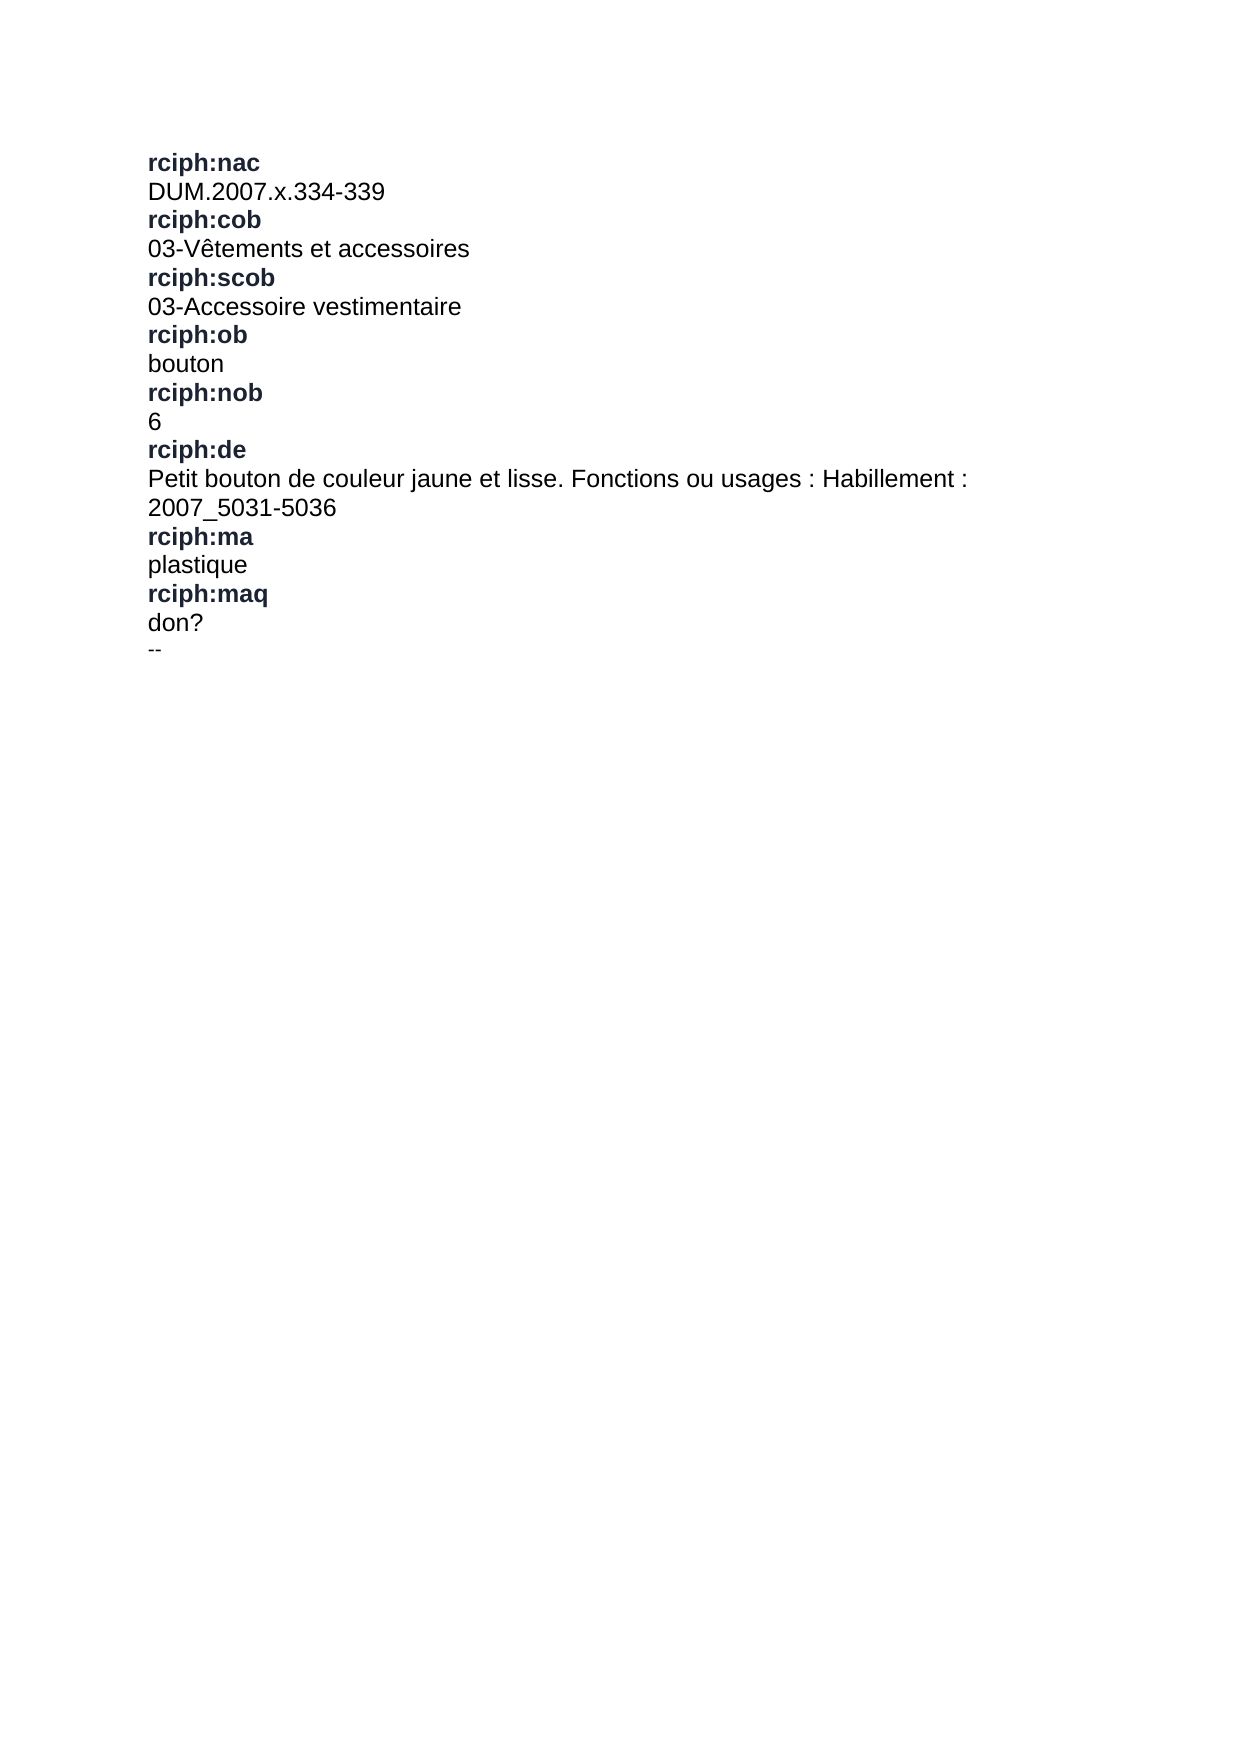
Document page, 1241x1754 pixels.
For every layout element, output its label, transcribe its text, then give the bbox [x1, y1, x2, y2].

text rciph:ob [148, 320, 1092, 349]
text rciph:nob [148, 378, 1092, 406]
text 03-Vêtements et accessoires [148, 234, 1092, 263]
text rciph:ma [148, 521, 1092, 550]
text rciph:nac [148, 148, 1092, 176]
text DUM.2007.x.334-339 [148, 176, 1092, 205]
text 6 [148, 406, 1092, 435]
text rciph:scob [148, 263, 1092, 291]
text don? [148, 608, 1092, 636]
text bouton [148, 349, 1092, 378]
text plastique [148, 550, 1092, 579]
text rciph:maq [148, 579, 1092, 608]
text rciph:cob [148, 205, 1092, 234]
text -- [148, 636, 1092, 660]
text Petit bouton de couleur jaune et lisse. Fonctions ou usages : Habillement : 2007_5031-5036 [148, 464, 1092, 521]
text 03-Accessoire vestimentaire [148, 291, 1092, 320]
text rciph:de [148, 435, 1092, 464]
